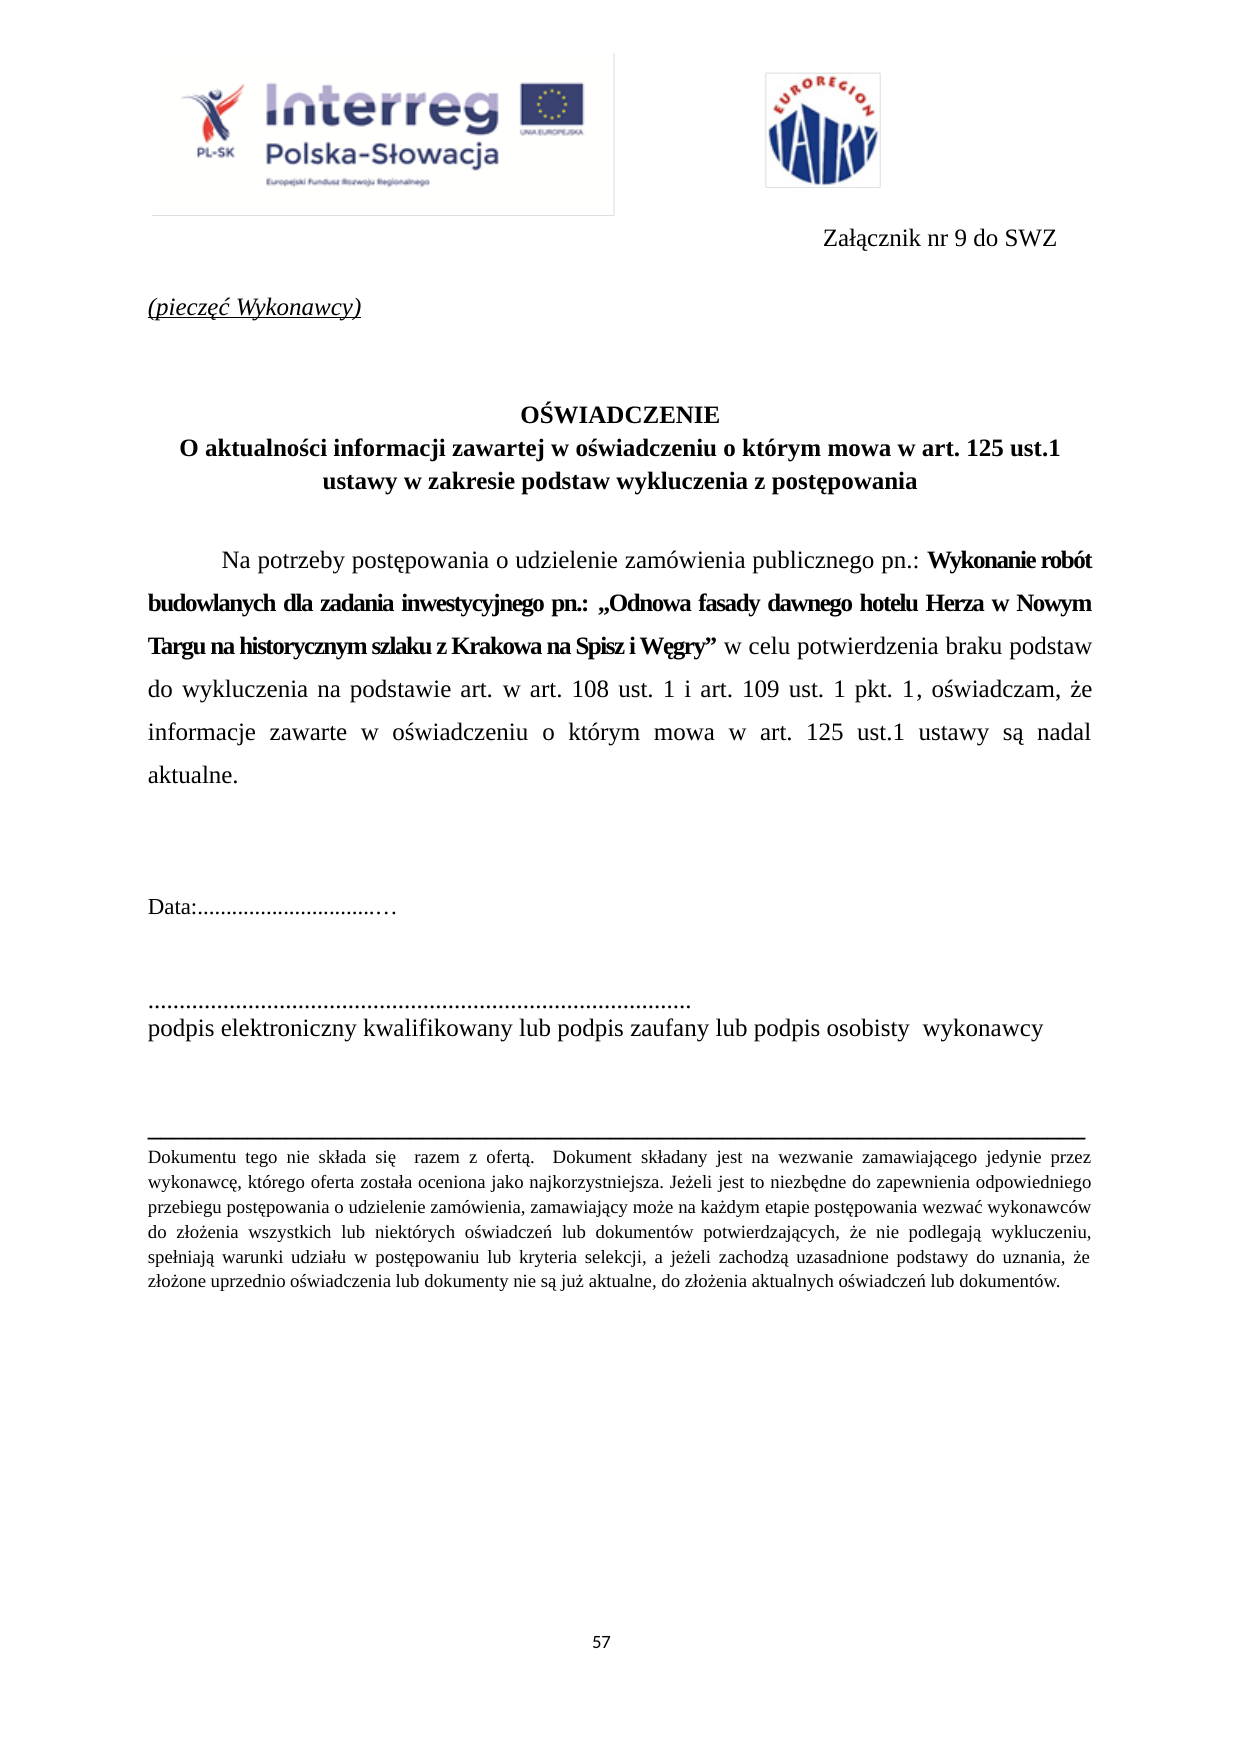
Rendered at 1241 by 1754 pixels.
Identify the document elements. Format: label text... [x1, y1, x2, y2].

text Dokumentu tego nie składa się razem z ofertą. Dokument składany jest na wezwanie zamawiającego jedynie przez wykonawcę, którego oferta została oceniona jako najkorzystniejsza. Jeżeli jest to niezbędne do zapewnienia odpowiedniego przebiegu postępowania o udzielenie zamówienia, zamawiający może na każdym etapie postępowania wezwać wykonawców do złożenia wszystkich lub niektórych oświadczeń lub dokumentów potwierdzających, że nie podlegają wykluczeniu, spełniają warunki udziału w postępowaniu lub kryteria selekcji, a jeżeli zachodzą uzasadnione podstawy do uznania, że złożone uprzednio oświadczenia lub dokumenty nie są już aktualne, do złożenia aktualnych oświadczeń lub dokumentów. [148, 1146, 1093, 1292]
text (pieczęć Wykonawcy) [148, 292, 1093, 321]
subtitle Data:...............................… [148, 893, 1093, 919]
text ___________________________________________________________________________ [148, 1113, 1093, 1142]
text ....................................................................................... [148, 985, 1093, 1013]
picture [151, 53, 882, 219]
subtitle O aktualności informacji zawartej w oświadczeniu o którym mowa w art. 125 ust.1 ustawy w zakresie podstaw wykluczenia z postępowania [148, 433, 1093, 495]
subtitle Na potrzeby postępowania o udzielenie zamówienia publicznego pn.: Wykonanie robót budowlanych dla zadania inwestycyjnego pn.: „Odnowa fasady dawnego hotelu Herza w Nowym Targu na historycznym szlaku z Krakowa na Spisz i Węgry” w celu potwierdzenia braku podstaw do wykluczenia na podstawie art. w art. 108 ust. 1 i art. 109 ust. 1 pkt. 1, oświadczam, że informacje zawarte w oświadczeniu o którym mowa w art. 125 ust.1 ustawy są nadal aktualne. [148, 545, 1093, 789]
subtitle OŚWIADCZENIE [148, 400, 1093, 429]
text Załącznik nr 9 do SWZ [148, 223, 1093, 252]
text podpis elektroniczny kwalifikowany lub podpis zaufany lub podpis osobisty wykonawcy [148, 1013, 1093, 1042]
